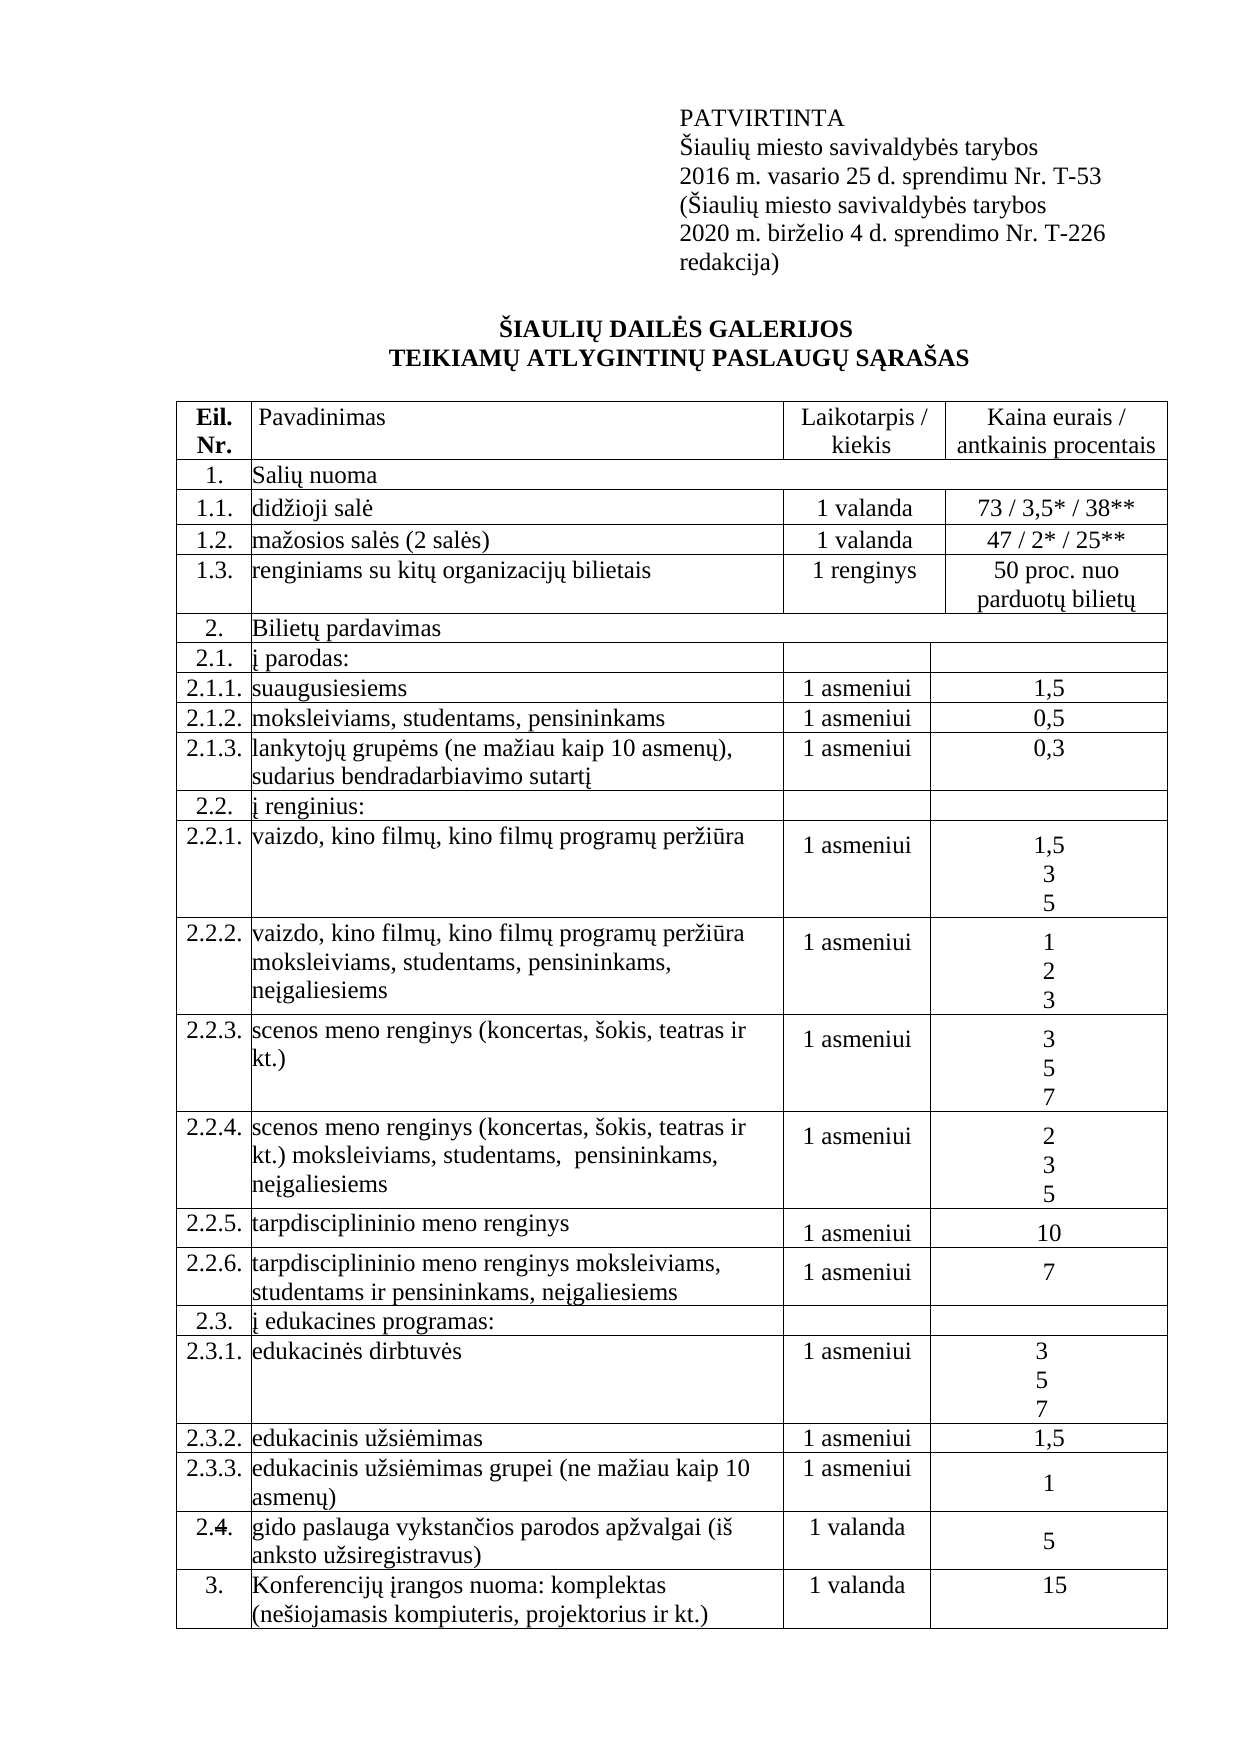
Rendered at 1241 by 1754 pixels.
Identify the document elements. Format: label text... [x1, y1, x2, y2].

table_cell 2 3 5 [931, 1112, 1167, 1207]
table_cell 10 [931, 1209, 1167, 1247]
table_cell 2.1.3. [177, 733, 251, 790]
table_cell 1 asmeniui [784, 673, 930, 702]
text (Šiaulių miesto savivaldybės tarybos [679, 190, 1181, 218]
table_cell [784, 791, 930, 820]
table_cell 2.2. [177, 791, 251, 820]
table_cell 1,5 3 5 [931, 821, 1167, 917]
table_cell 2.2.2. [177, 918, 251, 1014]
table_cell 1 asmeniui [784, 703, 930, 732]
table_cell 3 5 7 [931, 1336, 1167, 1422]
table_cell 3. [177, 1570, 251, 1628]
table_cell 1. [177, 460, 251, 489]
table_cell 1 asmeniui [784, 1424, 930, 1452]
table_cell 2.1.2. [177, 703, 251, 732]
table_cell 1 valanda [784, 525, 945, 554]
table_cell gido paslauga vykstančios parodos apžvalgai (iš anksto užsiregistravus) [252, 1512, 783, 1569]
table_cell didžioji salė [252, 490, 783, 524]
table_cell edukacinės dirbtuvės [252, 1336, 783, 1422]
table_header Laikotarpis / kiekis [784, 402, 945, 459]
table_cell 1 asmeniui [784, 1453, 930, 1511]
table_cell 1.2. [177, 525, 251, 554]
table_cell 2.3. [177, 1306, 251, 1335]
table_cell 1 asmeniui [784, 1336, 930, 1422]
table_cell 0,5 [931, 703, 1167, 732]
table_cell 2.3.3. [177, 1453, 251, 1511]
table_cell [931, 791, 1167, 820]
table_cell Bilietų pardavimas [252, 614, 1167, 642]
table_cell 1 asmeniui [784, 1209, 930, 1247]
table_cell 3 5 7 [931, 1015, 1167, 1111]
table_cell 2.1.1. [177, 673, 251, 702]
table_cell lankytojų grupėms (ne mažiau kaip 10 asmenų), sudarius bendradarbiavimo sutartį [252, 733, 783, 790]
table_cell 47 / 2* / 25** [946, 525, 1167, 554]
table_cell į edukacines programas: [252, 1306, 783, 1335]
table_cell 2.2.4. [177, 1112, 251, 1207]
table_cell renginiams su kitų organizacijų bilietais [252, 555, 783, 612]
table_cell 0,3 [931, 733, 1167, 790]
table_cell 1,5 [931, 1424, 1167, 1452]
table_cell 1 valanda [784, 1512, 930, 1569]
table_cell 2.1. [177, 643, 251, 672]
text TEIKIAMŲ ATLYGINTINŲ PASLAUGŲ SĄRAŠAS [177, 343, 1181, 372]
table_cell 73 / 3,5* / 38** [946, 490, 1167, 524]
table_cell 2.2.5. [177, 1209, 251, 1247]
table_cell 50 proc. nuo parduotų bilietų [946, 555, 1167, 612]
table_cell [931, 1306, 1167, 1335]
table_cell mažosios salės (2 salės) [252, 525, 783, 554]
table_cell 2.3.1. [177, 1336, 251, 1422]
table_header Kaina eurais / antkainis procentais [946, 402, 1167, 459]
table_cell 2. [177, 614, 251, 642]
table_cell edukacinis užsiėmimas [252, 1424, 783, 1452]
table_cell 1,5 [931, 673, 1167, 702]
text 2016 m. vasario 25 d. sprendimu Nr. T-53 [679, 161, 1181, 190]
table_cell [931, 643, 1167, 672]
table_header Pavadinimas [252, 402, 783, 459]
table_cell 2.2.1. [177, 821, 251, 917]
text 2020 m. birželio 4 d. sprendimo Nr. T-226 [679, 218, 1181, 247]
text PATVIRTINTA [679, 103, 1181, 132]
table_cell 2.2.6. [177, 1248, 251, 1305]
table_cell į renginius: [252, 791, 783, 820]
table_cell scenos meno renginys (koncertas, šokis, teatras ir kt.) moksleiviams, studentams, pensininkams, neįgaliesiems [252, 1112, 783, 1207]
table_cell 15 [931, 1570, 1167, 1628]
table_cell 1 asmeniui [784, 1112, 930, 1207]
table_cell 1 valanda [784, 490, 945, 524]
table_cell Konferencijų įrangos nuoma: komplektas (nešiojamasis kompiuteris, projektorius ir kt.) [252, 1570, 783, 1628]
table_cell 2.2.3. [177, 1015, 251, 1111]
table_cell 1.3. [177, 555, 251, 612]
table_header Eil. Nr. [177, 402, 251, 459]
table_cell 1 asmeniui [784, 821, 930, 917]
table_cell vaizdo, kino filmų, kino filmų programų peržiūra [252, 821, 783, 917]
table_cell [784, 1306, 930, 1335]
text ŠIAULIŲ DAILĖS GALERIJOS [177, 314, 1181, 343]
table_cell vaizdo, kino filmų, kino filmų programų peržiūra moksleiviams, studentams, pensininkams, neįgaliesiems [252, 918, 783, 1014]
table_cell 1 asmeniui [784, 1248, 930, 1305]
table_cell 1 asmeniui [784, 733, 930, 790]
text Šiaulių miesto savivaldybės tarybos [679, 132, 1181, 161]
table_cell 1 valanda [784, 1570, 930, 1628]
table_cell 1 renginys [784, 555, 945, 612]
table_cell 1 asmeniui [784, 1015, 930, 1111]
table_cell suaugusiesiems [252, 673, 783, 702]
table_cell 1 asmeniui [784, 918, 930, 1014]
table_cell tarpdisciplininio meno renginys [252, 1209, 783, 1247]
table_cell [784, 643, 930, 672]
table_cell tarpdisciplininio meno renginys moksleiviams, studentams ir pensininkams, neįgaliesiems [252, 1248, 783, 1305]
table_cell edukacinis užsiėmimas grupei (ne mažiau kaip 10 asmenų) [252, 1453, 783, 1511]
table_cell 1.1. [177, 490, 251, 524]
table_cell moksleiviams, studentams, pensininkams [252, 703, 783, 732]
table_cell scenos meno renginys (koncertas, šokis, teatras ir kt.) [252, 1015, 783, 1111]
table_cell 7 [931, 1248, 1167, 1305]
table_cell 5 [931, 1512, 1167, 1569]
text redakcija) [679, 247, 1181, 276]
table_cell į parodas: [252, 643, 783, 672]
table_cell 1 [931, 1453, 1167, 1511]
table_cell 2.3.2. [177, 1424, 251, 1452]
table_cell 2.4. [177, 1512, 251, 1569]
table_cell 1 2 3 [931, 918, 1167, 1014]
table_cell Salių nuoma [252, 460, 1167, 489]
